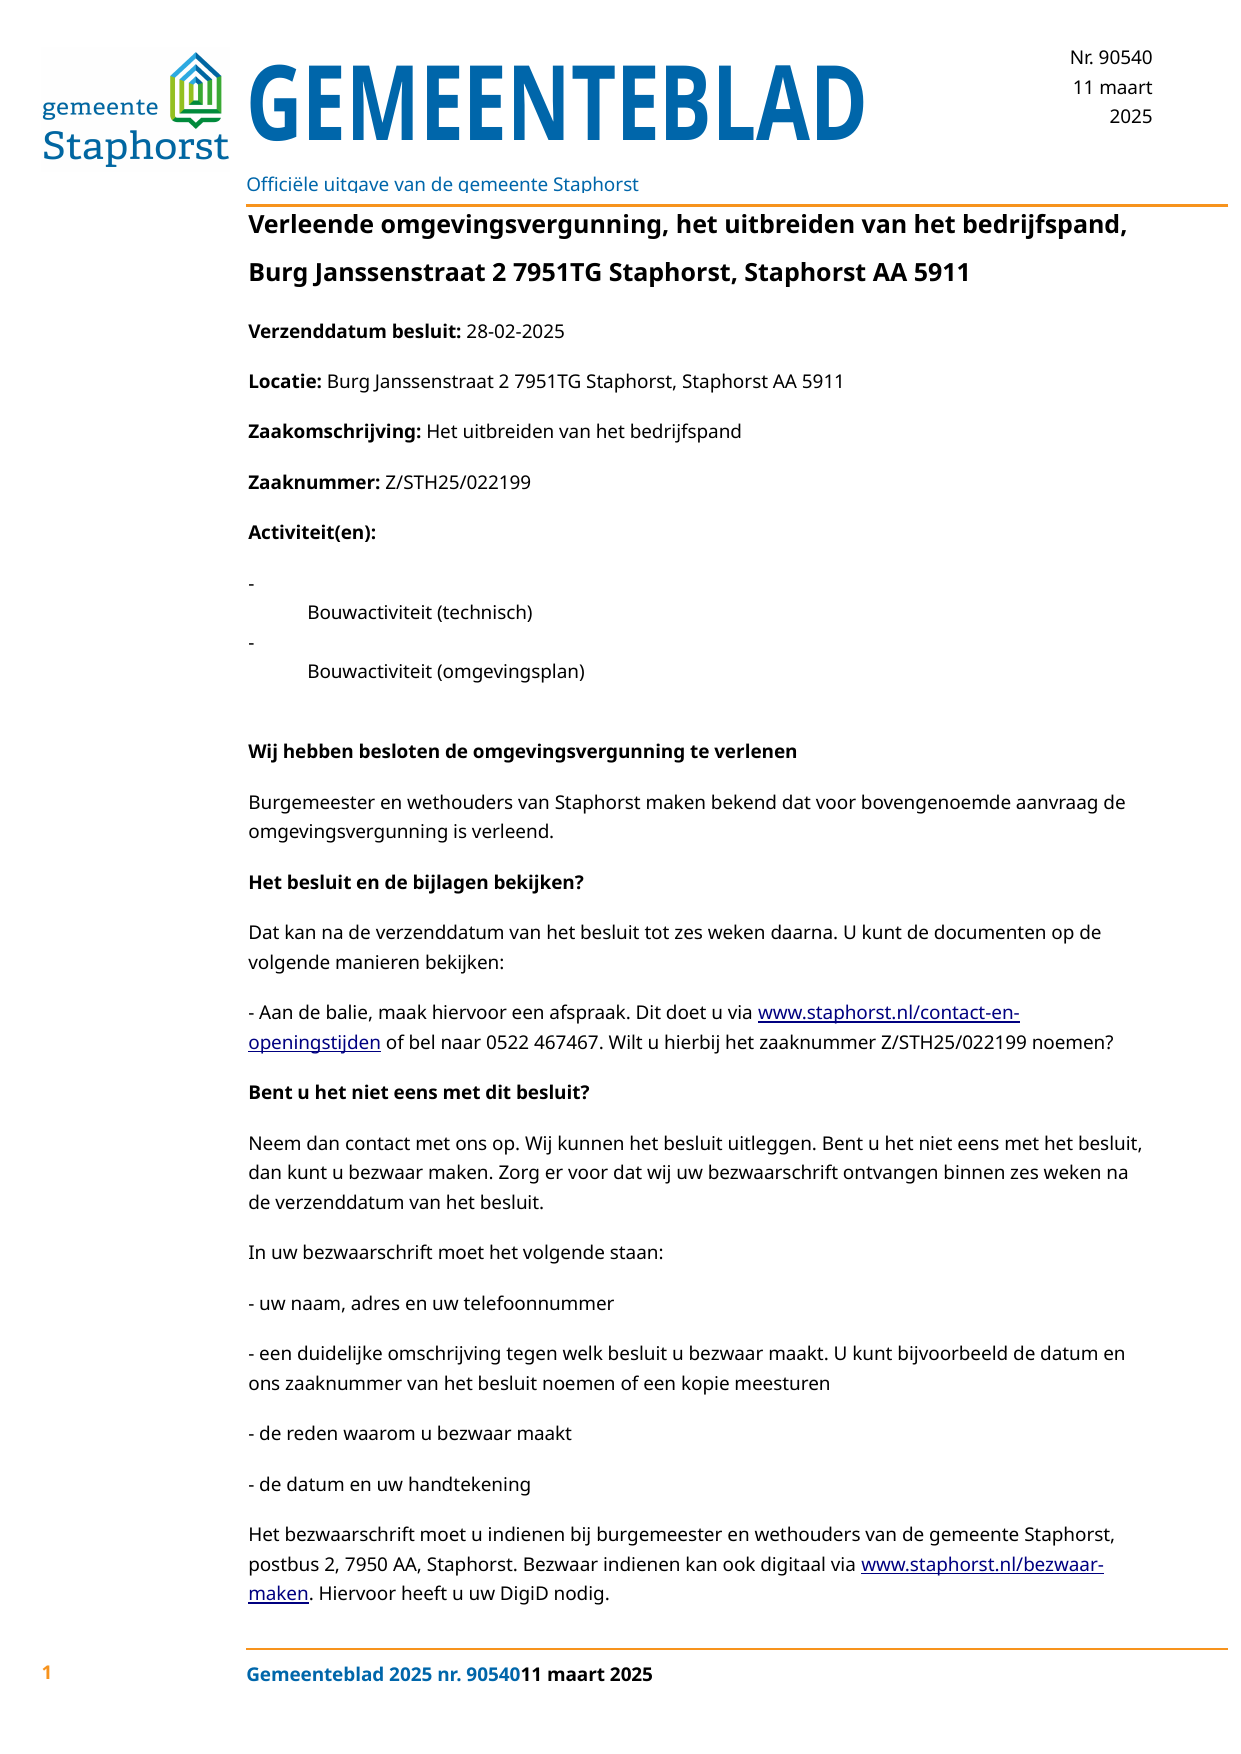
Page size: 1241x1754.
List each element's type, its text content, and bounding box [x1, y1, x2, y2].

text Zaakomschrijving: Het uitbreiden van het bedrijfspand [248, 419, 1152, 444]
text Verleende omgevingsvergunning, het uitbreiden van het bedrijfspand, Burg Janssenstraat 2 7951TG Staphorst, Staphorst AA 5911 [248, 207, 1152, 288]
text - de datum en uw handtekening [248, 1471, 1152, 1497]
text Burgemeester en wethouders van Staphorst maken bekend dat voor bovengenoemde aanvraag de omgevingsvergunning is verleend. [248, 789, 1152, 844]
text Wij hebben besloten de omgevingsvergunning te verlenen [248, 739, 1152, 764]
text Het bezwaarschrift moet u indienen bij burgemeester en wethouders van de gemeente Staphorst, postbus 2, 7950 AA, Staphorst. Bezwaar indienen kan ook digitaal via www.staphorst.nl/bezwaar-maken. Hiervoor heeft u uw DigiD nodig. [248, 1521, 1152, 1606]
text Zaaknummer: Z/STH25/022199 [248, 469, 1152, 495]
text Neem dan contact met ons op. Wij kunnen het besluit uitleggen. Bent u het niet eens met het besluit, dan kunt u bezwaar maken. Zorg er voor dat wij uw bezwaarschrift ontvangen binnen zes weken na de verzenddatum van het besluit. [248, 1130, 1152, 1215]
list Bouwactiviteit (technisch) [248, 599, 1152, 625]
text Activiteit(en): [248, 519, 1152, 545]
text - uw naam, adres en uw telefoonnummer [248, 1290, 1152, 1316]
text Verzenddatum besluit: 28-02-2025 [248, 318, 1152, 344]
text Dat kan na de verzenddatum van het besluit tot zes weken daarna. U kunt de documenten op de volgende manieren bekijken: [248, 919, 1152, 975]
text Het besluit en de bijlagen bekijken? [248, 869, 1152, 895]
list Bouwactiviteit (omgevingsplan) [248, 659, 1152, 684]
text Bent u het niet eens met dit besluit? [248, 1079, 1152, 1105]
text - Aan de balie, maak hiervoor een afspraak. Dit doet u via www.staphorst.nl/contact-en-openingstijden of bel naar 0522 467467. Wilt u hierbij het zaaknummer Z/STH25/022199 noemen? [248, 999, 1152, 1055]
text - een duidelijke omschrijving tegen welk besluit u bezwaar maakt. U kunt bijvoorbeeld de datum en ons zaaknummer van het besluit noemen of een kopie meesturen [248, 1340, 1152, 1396]
picture [41, 47, 231, 172]
text - de reden waarom u bezwaar maakt [248, 1420, 1152, 1446]
text Locatie: Burg Janssenstraat 2 7951TG Staphorst, Staphorst AA 5911 [248, 368, 1152, 394]
text In uw bezwaarschrift moet het volgende staan: [248, 1239, 1152, 1265]
